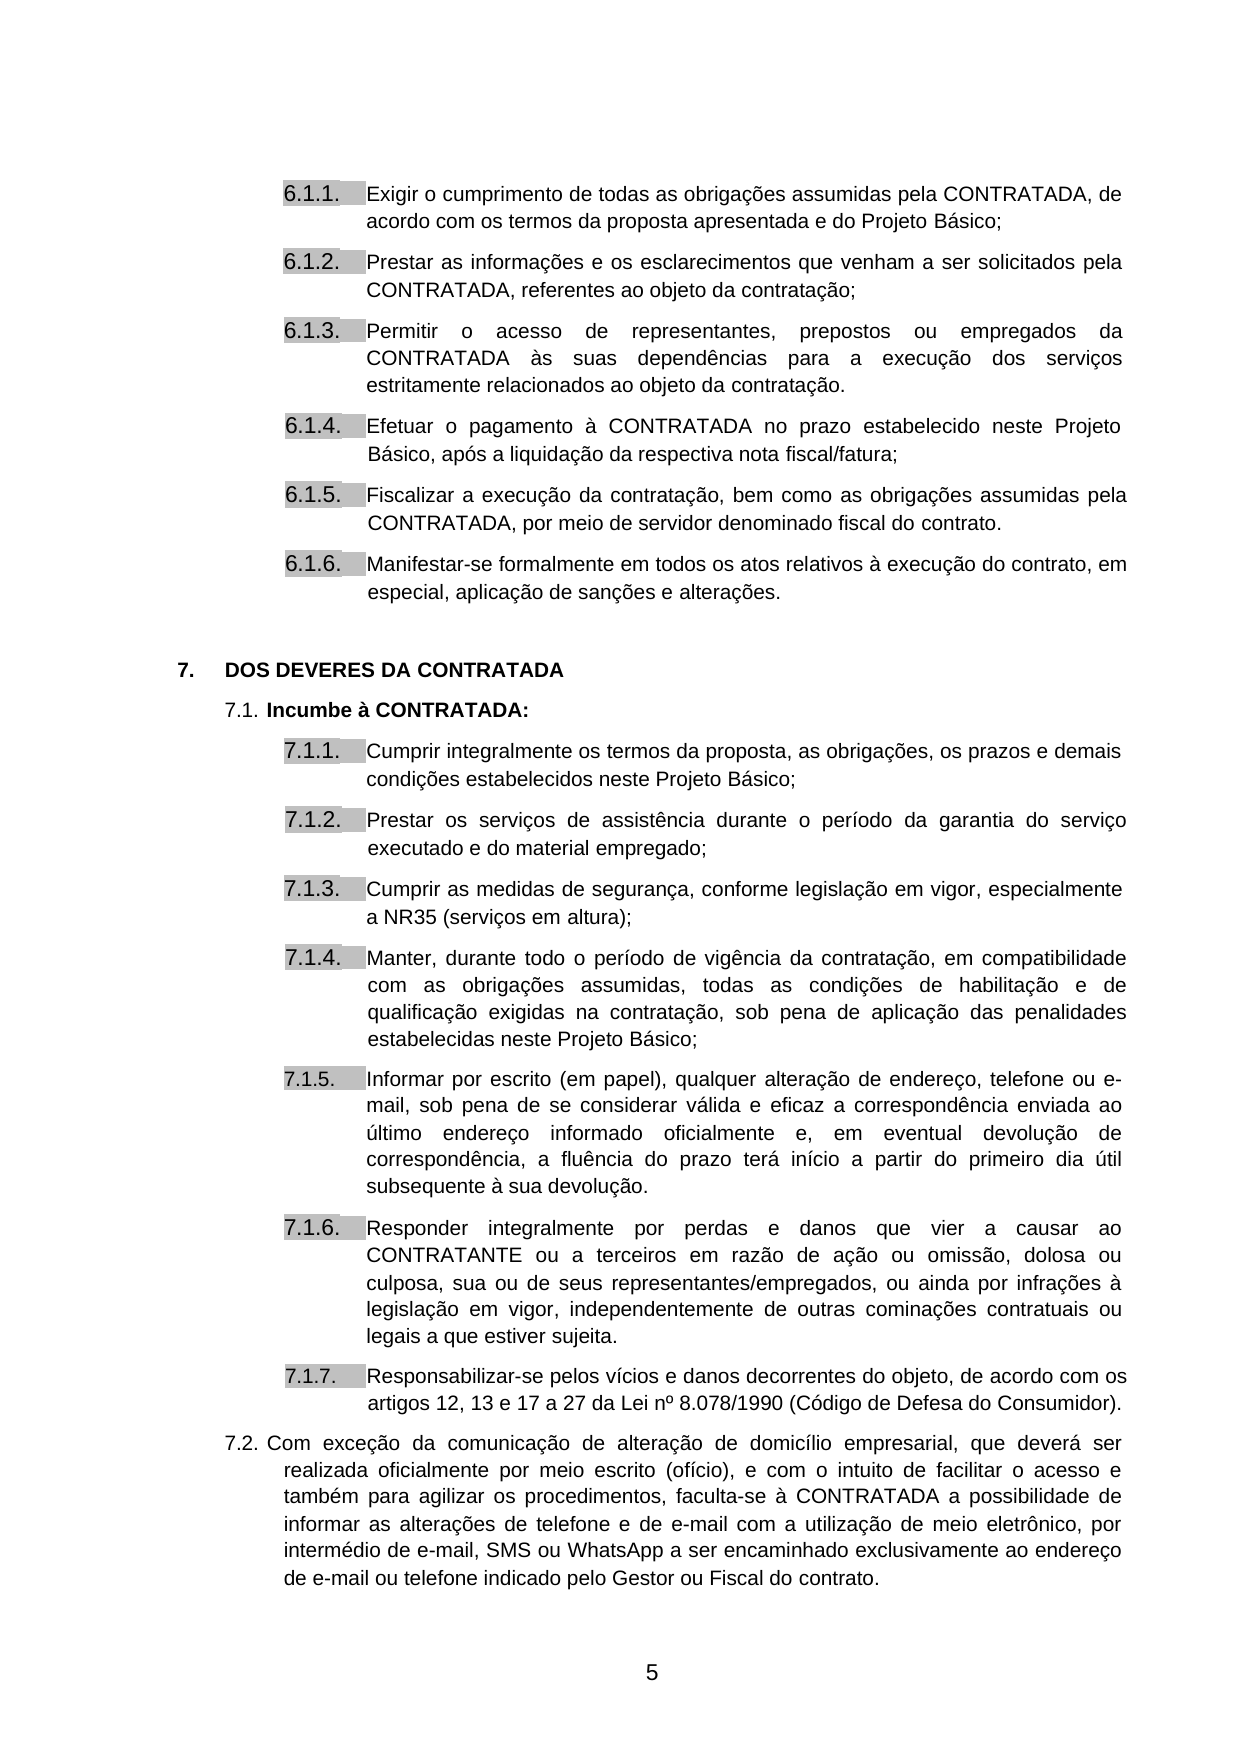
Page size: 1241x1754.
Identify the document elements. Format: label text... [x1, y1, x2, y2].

list Efetuar o pagamento à CONTRATADA no prazo estabelecido neste Projeto Básico, após a liquidação da respectiva nota fiscal/fatura; [285, 412, 1122, 466]
list Prestar as informações e os esclarecimentos que venham a ser solicitados pela CONTRATADA, referentes ao objeto da contratação; [283, 248, 1123, 301]
subtitle DOS DEVERES DA CONTRATADA [177, 658, 1240, 682]
list Exigir o cumprimento de todas as obrigações assumidas pela CONTRATADA, de acordo com os termos da proposta apresentada e do Projeto Básico; [283, 179, 1123, 233]
list Responder integralmente por perdas e danos que vier a causar ao CONTRATANTE ou a terceiros em razão de ação ou omissão, dolosa ou culposa, sua ou de seus representantes/empregados, ou ainda por infrações à legislação em vigor, independentemente de outras cominações contratuais ou legais a que estiver sujeita. [283, 1214, 1123, 1348]
list Responsabilizar-se pelos vícios e danos decorrentes do objeto, de acordo com os artigos 12, 13 e 17 a 27 da Lei nº 8.078/1990 (Código de Defesa do Consumidor). [285, 1364, 1128, 1415]
list Informar por escrito (em papel), qualquer alteração de endereço, telefone ou e- mail, sob pena de se considerar válida e eficaz a correspondência enviada ao último endereço informado oficialmente e, em eventual devolução de correspondência, a fluência do prazo terá início a partir do primeiro dia útil subsequente à sua devolução. [283, 1066, 1123, 1198]
list Cumprir as medidas de segurança, conforme legislação em vigor, especialmente a NR35 (serviços em altura); [283, 875, 1123, 928]
list Fiscalizar a execução da contratação, bem como as obrigações assumidas pela CONTRATADA, por meio de servidor denominado fiscal do contrato. [285, 481, 1128, 535]
list Cumprir integralmente os termos da proposta, as obrigações, os prazos e demais condições estabelecidos neste Projeto Básico; [283, 737, 1123, 791]
list Com exceção da comunicação de alteração de domicílio empresarial, que deverá ser realizada oficialmente por meio escrito (ofício), e com o intuito de facilitar o acesso e também para agilizar os procedimentos, faculta-se à CONTRATADA a possibilidade de informar as alterações de telefone e de e-mail com a utilização de meio eletrônico, por intermédio de e-mail, SMS ou WhatsApp a ser encaminhado exclusivamente ao endereço de e-mail ou telefone indicado pelo Gestor ou Fiscal do contrato. [224, 1430, 1123, 1589]
list Manter, durante todo o período de vigência da contratação, em compatibilidade com as obrigações assumidas, todas as condições de habilitação e de qualificação exigidas na contratação, sob pena de aplicação das penalidades estabelecidas neste Projeto Básico; [285, 944, 1128, 1051]
list Manifestar-se formalmente em todos os atos relativos à execução do contrato, em especial, aplicação de sanções e alterações. [285, 550, 1128, 603]
list Prestar os serviços de assistência durante o período da garantia do serviço executado e do material empregado; [285, 806, 1128, 860]
list Permitir o acesso de representantes, prepostos ou empregados da CONTRATADA às suas dependências para a execução dos serviços estritamente relacionados ao objeto da contratação. [283, 317, 1123, 397]
list Incumbe à CONTRATADA: [224, 698, 1240, 722]
